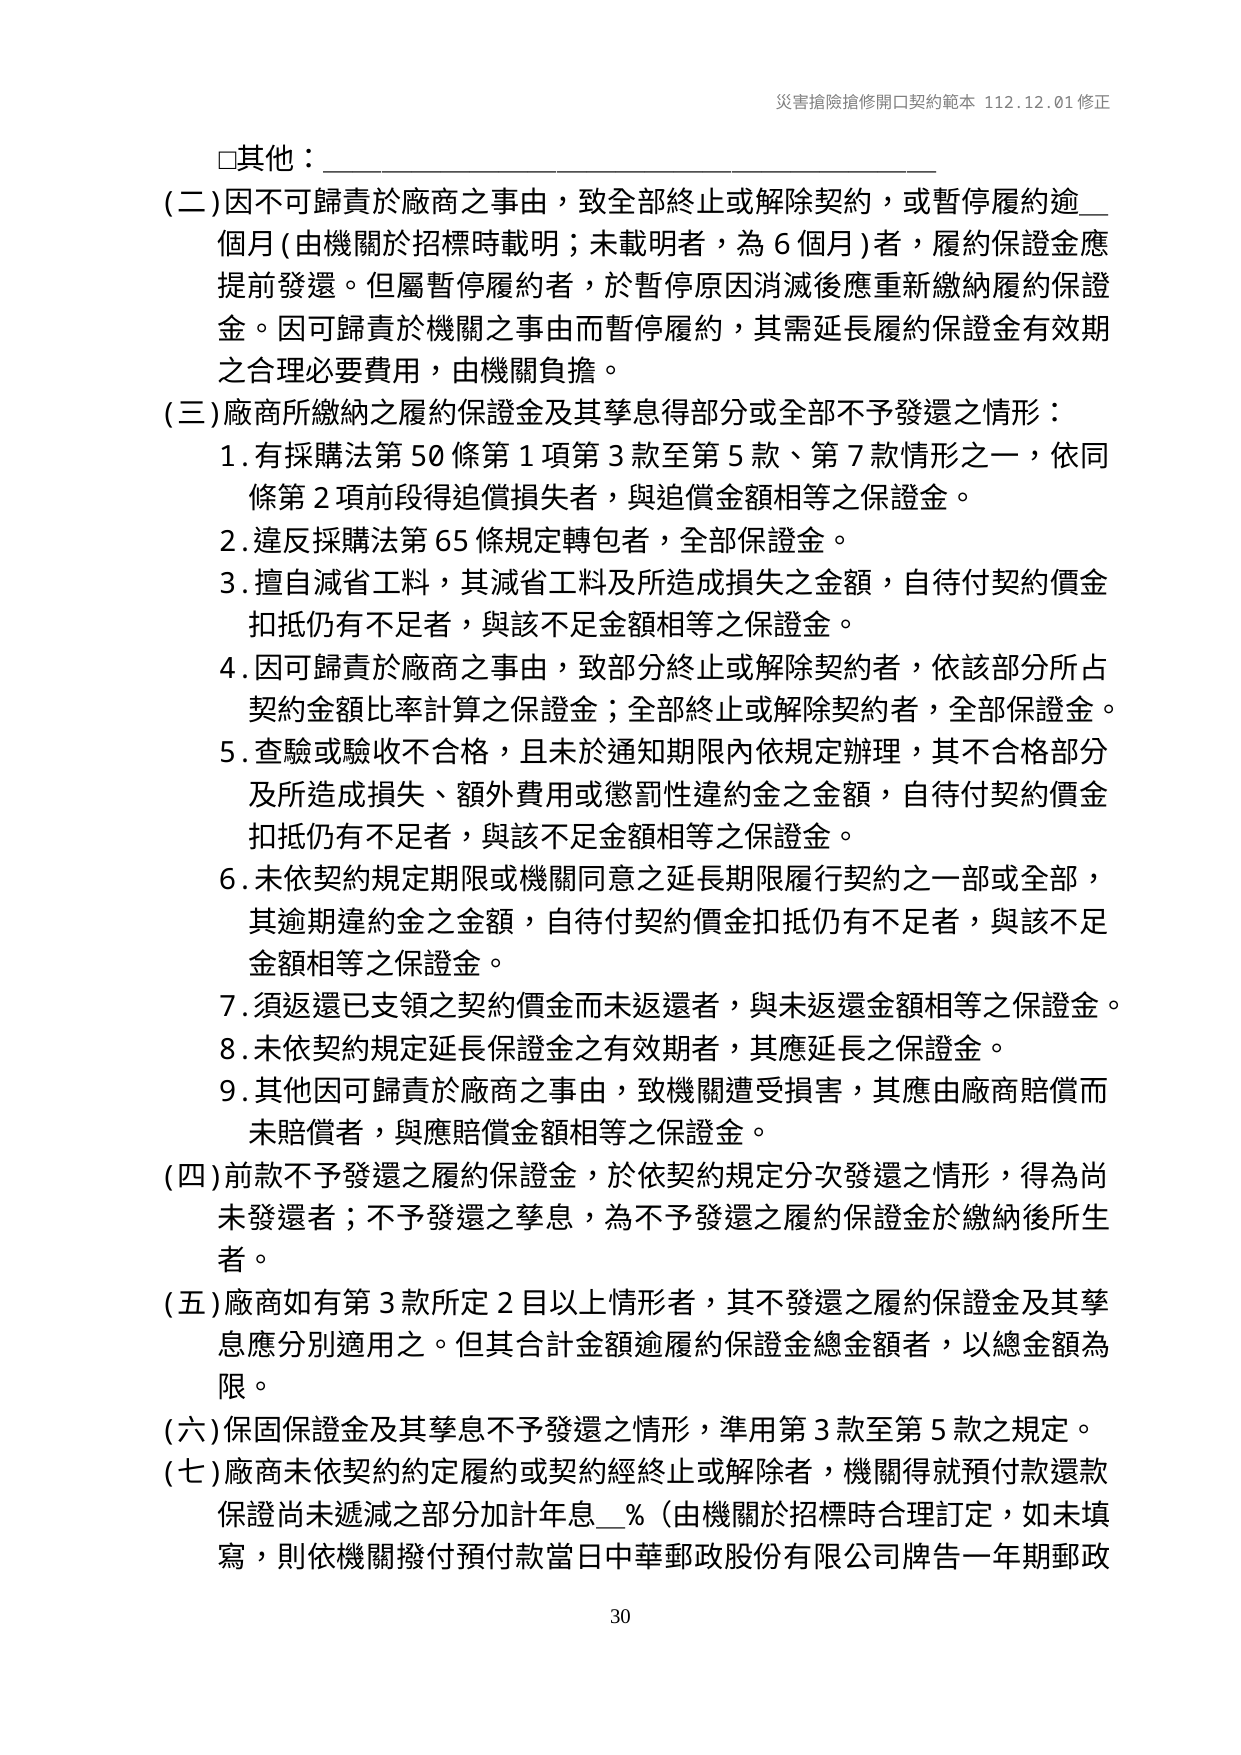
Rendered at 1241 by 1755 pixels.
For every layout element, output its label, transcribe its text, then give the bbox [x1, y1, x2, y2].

text 3.擅自減省工料，其減省工料及所造成損失之金額，自待付契約價金扣抵仍有不足者，與該不足金額相等之保證金。 [218, 559, 1110, 644]
text 4.因可歸責於廠商之事由，致部分終止或解除契約者，依該部分所占契約金額比率計算之保證金；全部終止或解除契約者，全部保證金。 [218, 644, 1110, 729]
text 1.有採購法第50條第1項第3款至第5款、第7款情形之一，依同條第2項前段得追償損失者，與追償金額相等之保證金。 [218, 432, 1110, 517]
text (三)廠商所繳納之履約保證金及其孳息得部分或全部不予發還之情形： [159, 390, 1110, 432]
text 8.未依契約規定延長保證金之有效期者，其應延長之保證金。 [218, 1025, 1110, 1068]
text (六)保固保證金及其孳息不予發還之情形，準用第3款至第5款之規定。 [159, 1406, 1110, 1449]
text (五)廠商如有第3款所定2目以上情形者，其不發還之履約保證金及其孳息應分別適用之。但其合計金額逾履約保證金總金額者，以總金額為限。 [159, 1279, 1110, 1406]
text 5.查驗或驗收不合格，且未於通知期限內依規定辦理，其不合格部分及所造成損失、額外費用或懲罰性違約金之金額，自待付契約價金扣抵仍有不足者，與該不足金額相等之保證金。 [218, 729, 1110, 856]
text □其他：＿＿＿＿＿＿＿＿＿＿＿＿＿＿＿＿＿＿＿＿＿ [218, 136, 1110, 178]
text 7.須返還已支領之契約價金而未返還者，與未返還金額相等之保證金。 [218, 983, 1110, 1025]
text 2.違反採購法第65條規定轉包者，全部保證金。 [218, 517, 1110, 559]
text (四)前款不予發還之履約保證金，於依契約規定分次發還之情形，得為尚未發還者；不予發還之孳息，為不予發還之履約保證金於繳納後所生者。 [159, 1152, 1110, 1279]
text 6.未依契約規定期限或機關同意之延長期限履行契約之一部或全部，其逾期違約金之金額，自待付契約價金扣抵仍有不足者，與該不足金額相等之保證金。 [218, 856, 1110, 983]
text 9.其他因可歸責於廠商之事由，致機關遭受損害，其應由廠商賠償而未賠償者，與應賠償金額相等之保證金。 [218, 1068, 1110, 1152]
text (七)廠商未依契約約定履約或契約經終止或解除者，機關得就預付款還款保證尚未遞減之部分加計年息＿%（由機關於招標時合理訂定，如未填寫，則依機關撥付預付款當日中華郵政股份有限公司牌告一年期郵政 [159, 1449, 1110, 1576]
text (二)因不可歸責於廠商之事由，致全部終止或解除契約，或暫停履約逾＿個月(由機關於招標時載明；未載明者，為6個月)者，履約保證金應提前發還。但屬暫停履約者，於暫停原因消滅後應重新繳納履約保證金。因可歸責於機關之事由而暫停履約，其需延長履約保證金有效期之合理必要費用，由機關負擔。 [159, 178, 1110, 390]
